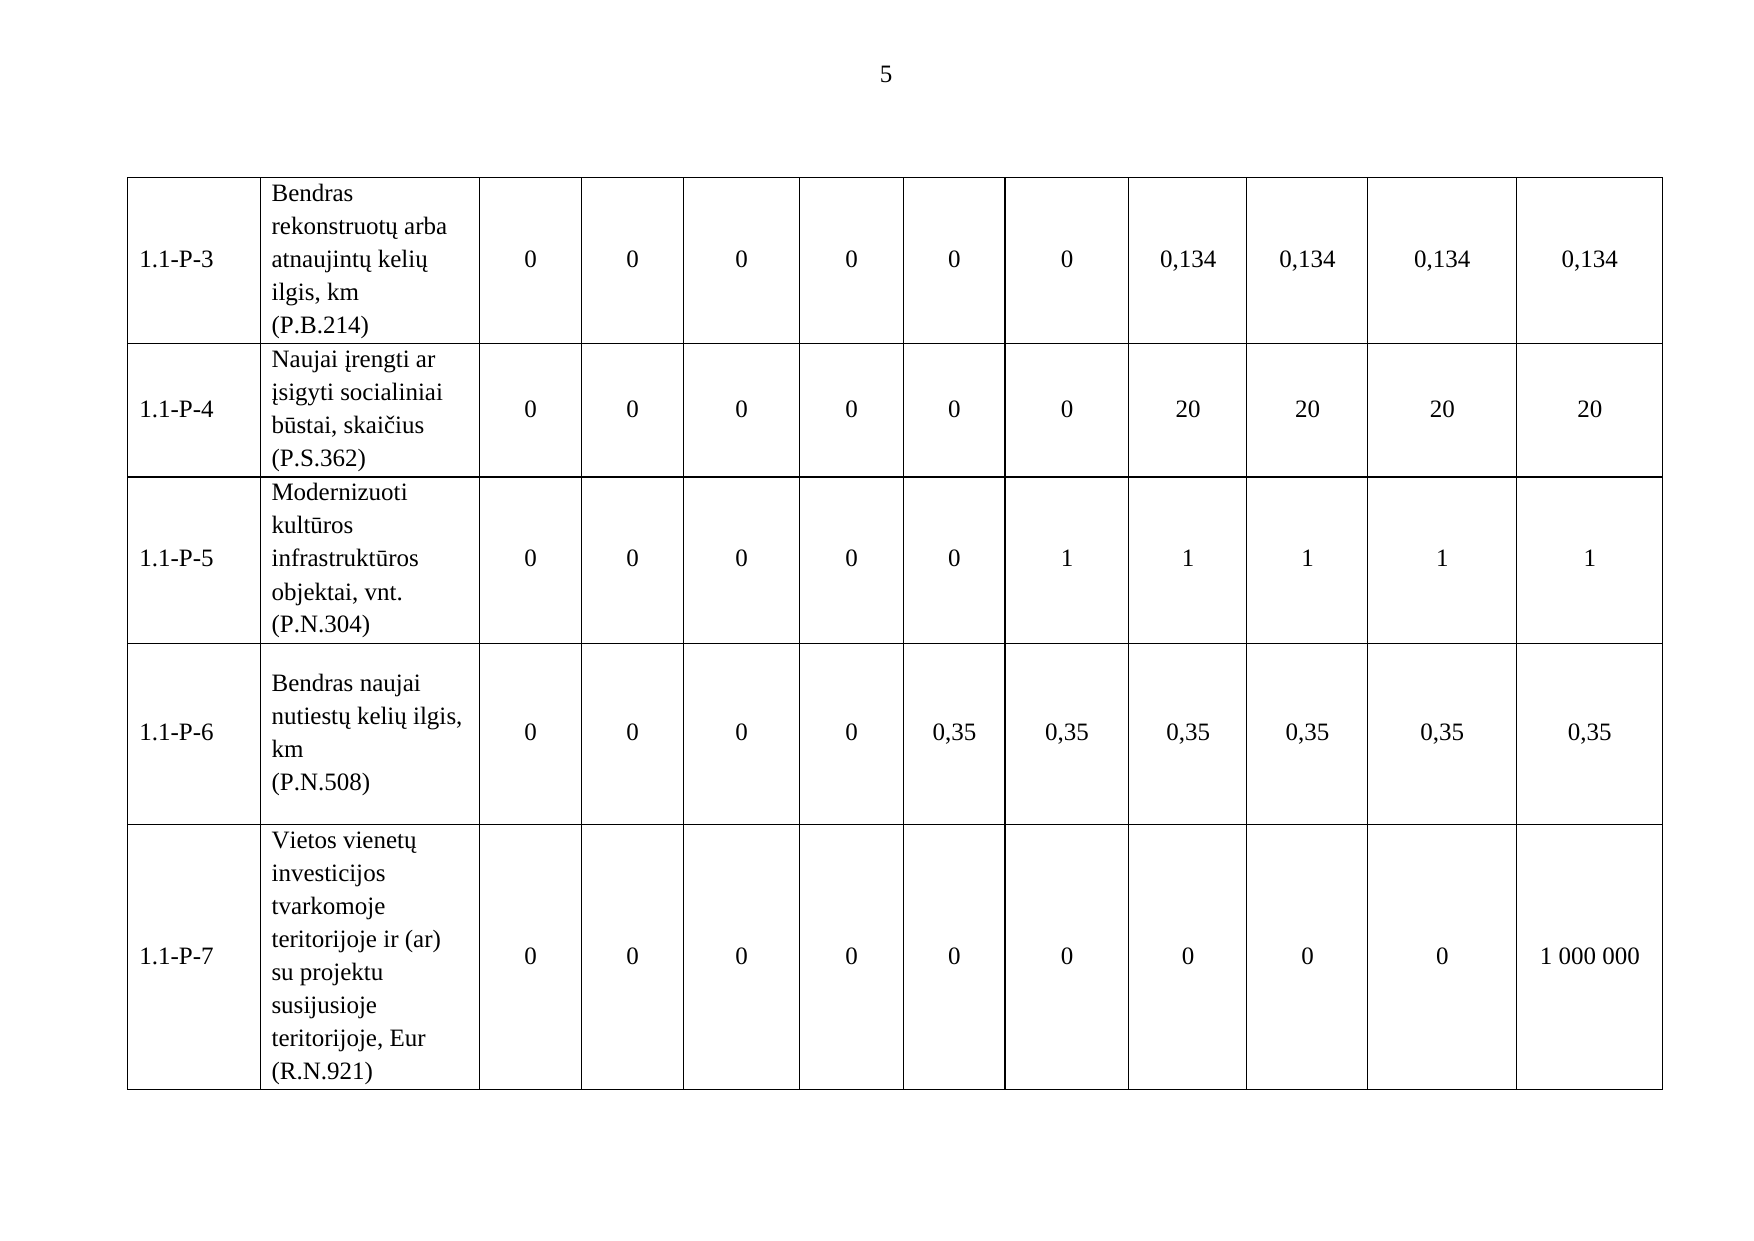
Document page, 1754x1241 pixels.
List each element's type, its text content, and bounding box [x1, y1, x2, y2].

table_cell 0 [800, 178, 903, 343]
table_cell 0 [904, 178, 1004, 343]
table_cell 0,35 [904, 644, 1004, 824]
table_cell 0 [480, 825, 581, 1089]
table_cell 20 [1247, 344, 1367, 476]
table_cell 0 [582, 825, 683, 1089]
table_cell 0 [1129, 825, 1246, 1089]
table_cell 0 [480, 344, 581, 476]
table_cell 0,134 [1247, 178, 1367, 343]
table_cell 0,35 [1517, 644, 1662, 824]
table_cell Bendras rekonstruotų arba atnaujintų kelių ilgis, km (P.B.214) [261, 178, 479, 343]
table_cell [1663, 343, 1699, 476]
table_cell 0 [480, 178, 581, 343]
table_cell [1663, 824, 1699, 1089]
table_cell [1663, 643, 1699, 824]
table_cell 20 [1517, 344, 1662, 476]
table_cell 1 [1247, 478, 1367, 643]
table_cell [1663, 476, 1699, 643]
table_cell 0 [1006, 178, 1128, 343]
table_cell 0 [904, 344, 1004, 476]
table_cell 1.1-P-3 [128, 178, 260, 343]
table_cell 0 [582, 178, 683, 343]
table_cell 1.1-P-4 [128, 344, 260, 476]
table_cell 0,35 [1368, 644, 1516, 824]
table_cell 0 [684, 344, 799, 476]
table_cell 0 [800, 825, 903, 1089]
table_cell 0 [800, 344, 903, 476]
table_cell 0 [1368, 825, 1516, 1089]
table_cell 0 [904, 478, 1004, 643]
table_cell 0 [480, 478, 581, 643]
table_cell 20 [1368, 344, 1516, 476]
table_cell 0 [480, 644, 581, 824]
table_cell Vietos vienetų investicijos tvarkomoje teritorijoje ir (ar) su projektu susijusioje teritorijoje, Eur (R.N.921) [261, 825, 479, 1089]
table_cell Modernizuoti kultūros infrastruktūros objektai, vnt. (P.N.304) [261, 478, 479, 643]
table_cell 0 [684, 825, 799, 1089]
table_cell 0 [800, 478, 903, 643]
table_cell 0 [1247, 825, 1367, 1089]
table_cell 0 [800, 644, 903, 824]
table_cell 1 000 000 [1517, 825, 1662, 1089]
table_cell 0 [1006, 344, 1128, 476]
table_cell 1 [1368, 478, 1516, 643]
table_cell 1.1-P-6 [128, 644, 260, 824]
table_cell 0 [582, 644, 683, 824]
table_cell 0 [1006, 825, 1128, 1089]
table_cell 0,35 [1006, 644, 1128, 824]
table_cell 1.1-P-5 [128, 478, 260, 643]
table_cell 0,35 [1129, 644, 1246, 824]
table_cell 1 [1517, 478, 1662, 643]
table_cell 0 [684, 644, 799, 824]
table_cell 0,134 [1517, 178, 1662, 343]
table_cell 0 [582, 478, 683, 643]
table_cell 20 [1129, 344, 1246, 476]
table_cell 0 [904, 825, 1004, 1089]
table_cell 0 [684, 478, 799, 643]
table_cell 0 [582, 344, 683, 476]
table_cell 1 [1006, 478, 1128, 643]
table_cell 1.1-P-7 [128, 825, 260, 1089]
table_cell 0,134 [1368, 178, 1516, 343]
table_cell Naujai įrengti ar įsigyti socialiniai būstai, skaičius (P.S.362) [261, 344, 479, 476]
table_cell 0 [684, 178, 799, 343]
table_cell 0,134 [1129, 178, 1246, 343]
table_cell Bendras naujai nutiestų kelių ilgis, km (P.N.508) [261, 644, 479, 824]
table_cell 0,35 [1247, 644, 1367, 824]
table_cell [1663, 177, 1699, 343]
table_cell 1 [1129, 478, 1246, 643]
